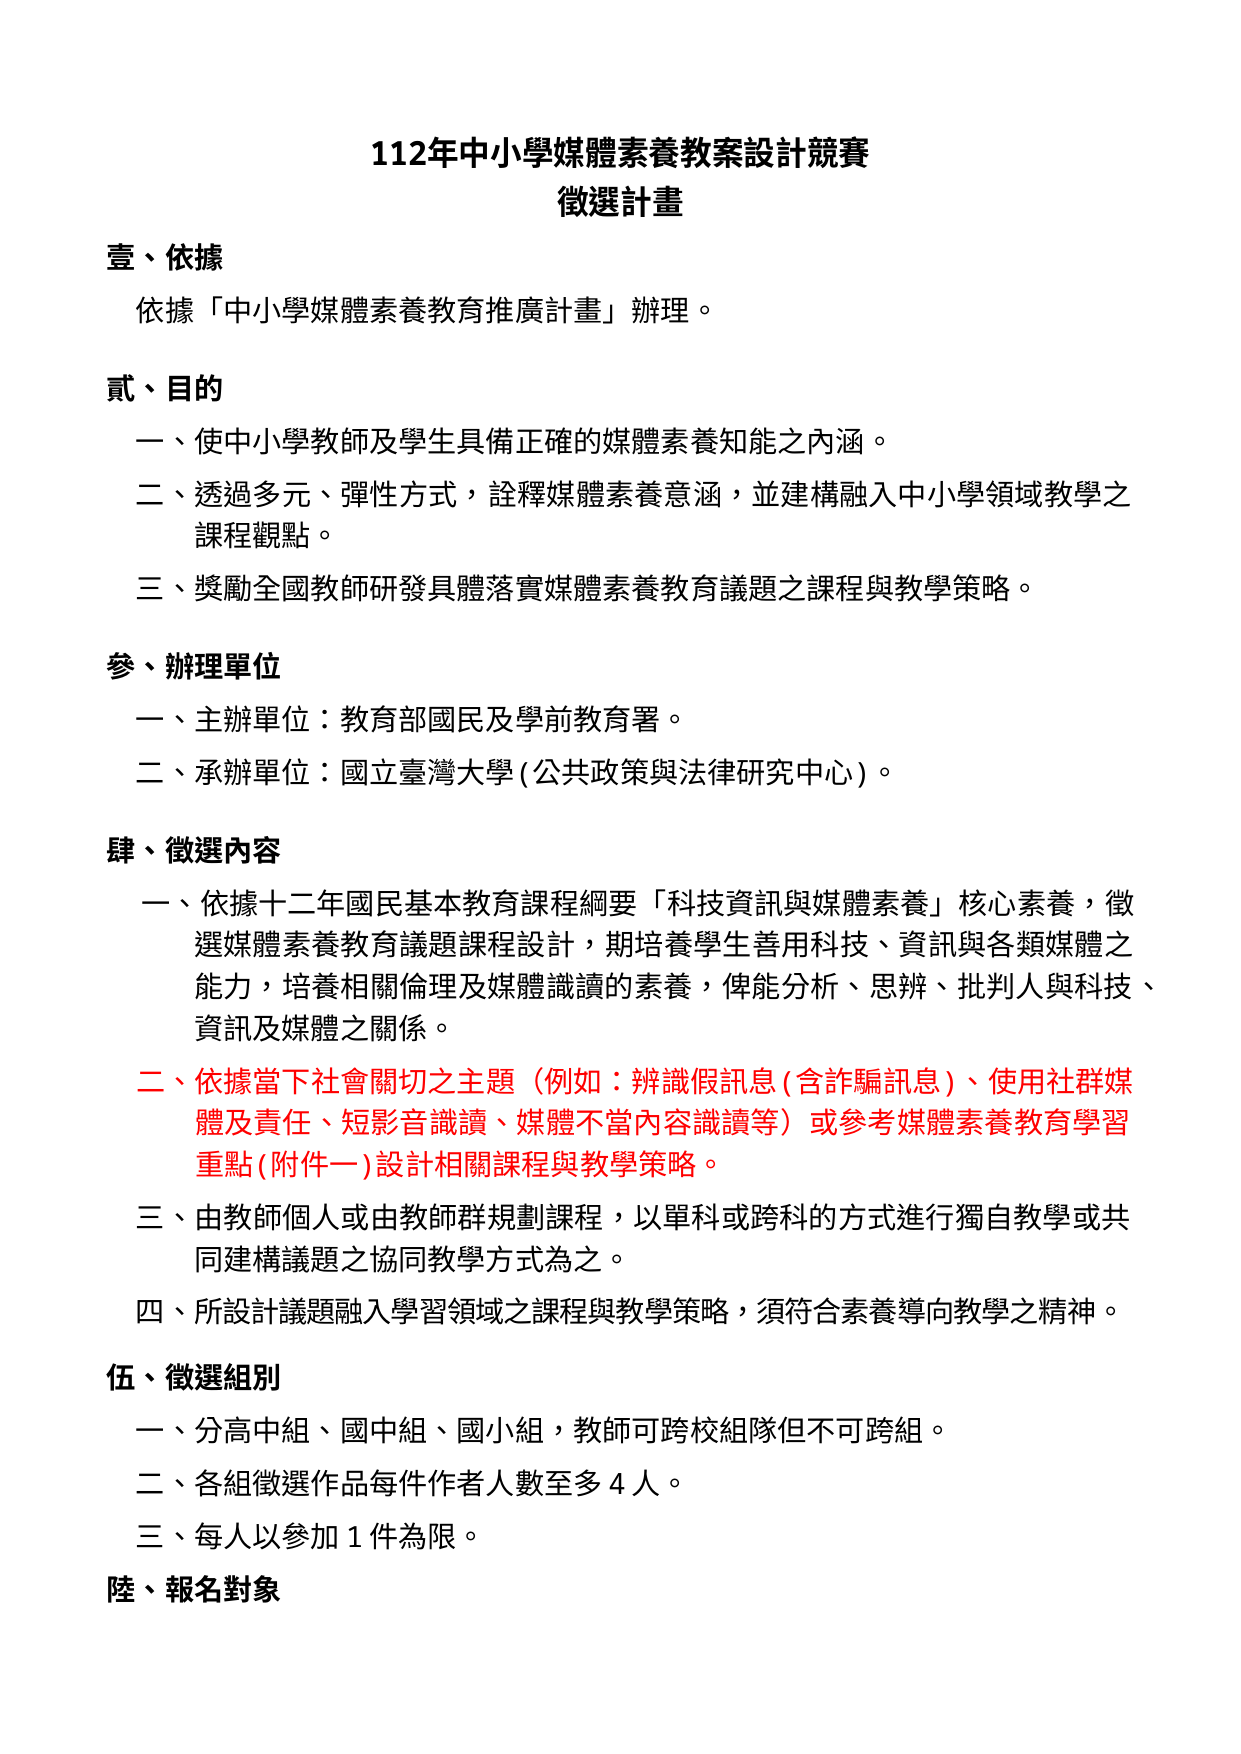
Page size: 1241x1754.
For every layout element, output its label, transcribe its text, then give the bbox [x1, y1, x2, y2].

text 三、獎勵全國教師研發具體落實媒體素養教育議題之課程與教學策略。 [106, 566, 1134, 608]
text 三、每人以參加1件為限。 [106, 1514, 1134, 1555]
text 二、各組徵選作品每件作者人數至多4人。 [106, 1461, 1134, 1502]
text 四、所設計議題融入學習領域之課程與教學策略，須符合素養導向教學之精神。 [106, 1289, 1134, 1331]
text 肆、徵選內容 [106, 828, 1134, 869]
text 徵選計畫 [106, 175, 1134, 224]
text 伍、徵選組別 [106, 1355, 1134, 1397]
text 二、依據當下社會關切之主題（例如：辨識假訊息(含詐騙訊息)、使用社群媒體及責任、短影音識讀、媒體不當內容識讀等）或參考媒體素養教育學習重點(附件一)設計相關課程與教學策略。 [136, 1059, 1134, 1184]
text 參、辦理單位 [106, 644, 1134, 686]
text 一、依據十二年國民基本教育課程綱要「科技資訊與媒體素養」核心素養，徵選媒體素養教育議題課程設計，期培養學生善用科技、資訊與各類媒體之能力，培養相關倫理及媒體識讀的素養，俾能分析、思辨、批判人與科技、資訊及媒體之關係。 [106, 881, 1134, 1047]
text 一、主辦單位：教育部國民及學前教育署。 [106, 697, 1134, 739]
text 一、使中小學教師及學生具備正確的媒體素養知能之內涵。 [106, 419, 1134, 460]
text 112年中小學媒體素養教案設計競賽 [106, 127, 1134, 175]
text 二、承辦單位：國立臺灣大學(公共政策與法律研究中心)。 [106, 750, 1134, 792]
text 三、由教師個人或由教師群規劃課程，以單科或跨科的方式進行獨自教學或共同建構議題之協同教學方式為之。 [106, 1195, 1134, 1278]
text 一、分高中組、國中組、國小組，教師可跨校組隊但不可跨組。 [106, 1408, 1134, 1449]
text 二、透過多元、彈性方式，詮釋媒體素養意涵，並建構融入中小學領域教學之課程觀點。 [106, 472, 1134, 555]
text 陸、報名對象 [106, 1567, 1134, 1608]
text 依據「中小學媒體素養教育推廣計畫」辦理。 [106, 288, 1134, 329]
text 壹、依據 [106, 235, 1134, 277]
text 貳、目的 [106, 366, 1134, 407]
